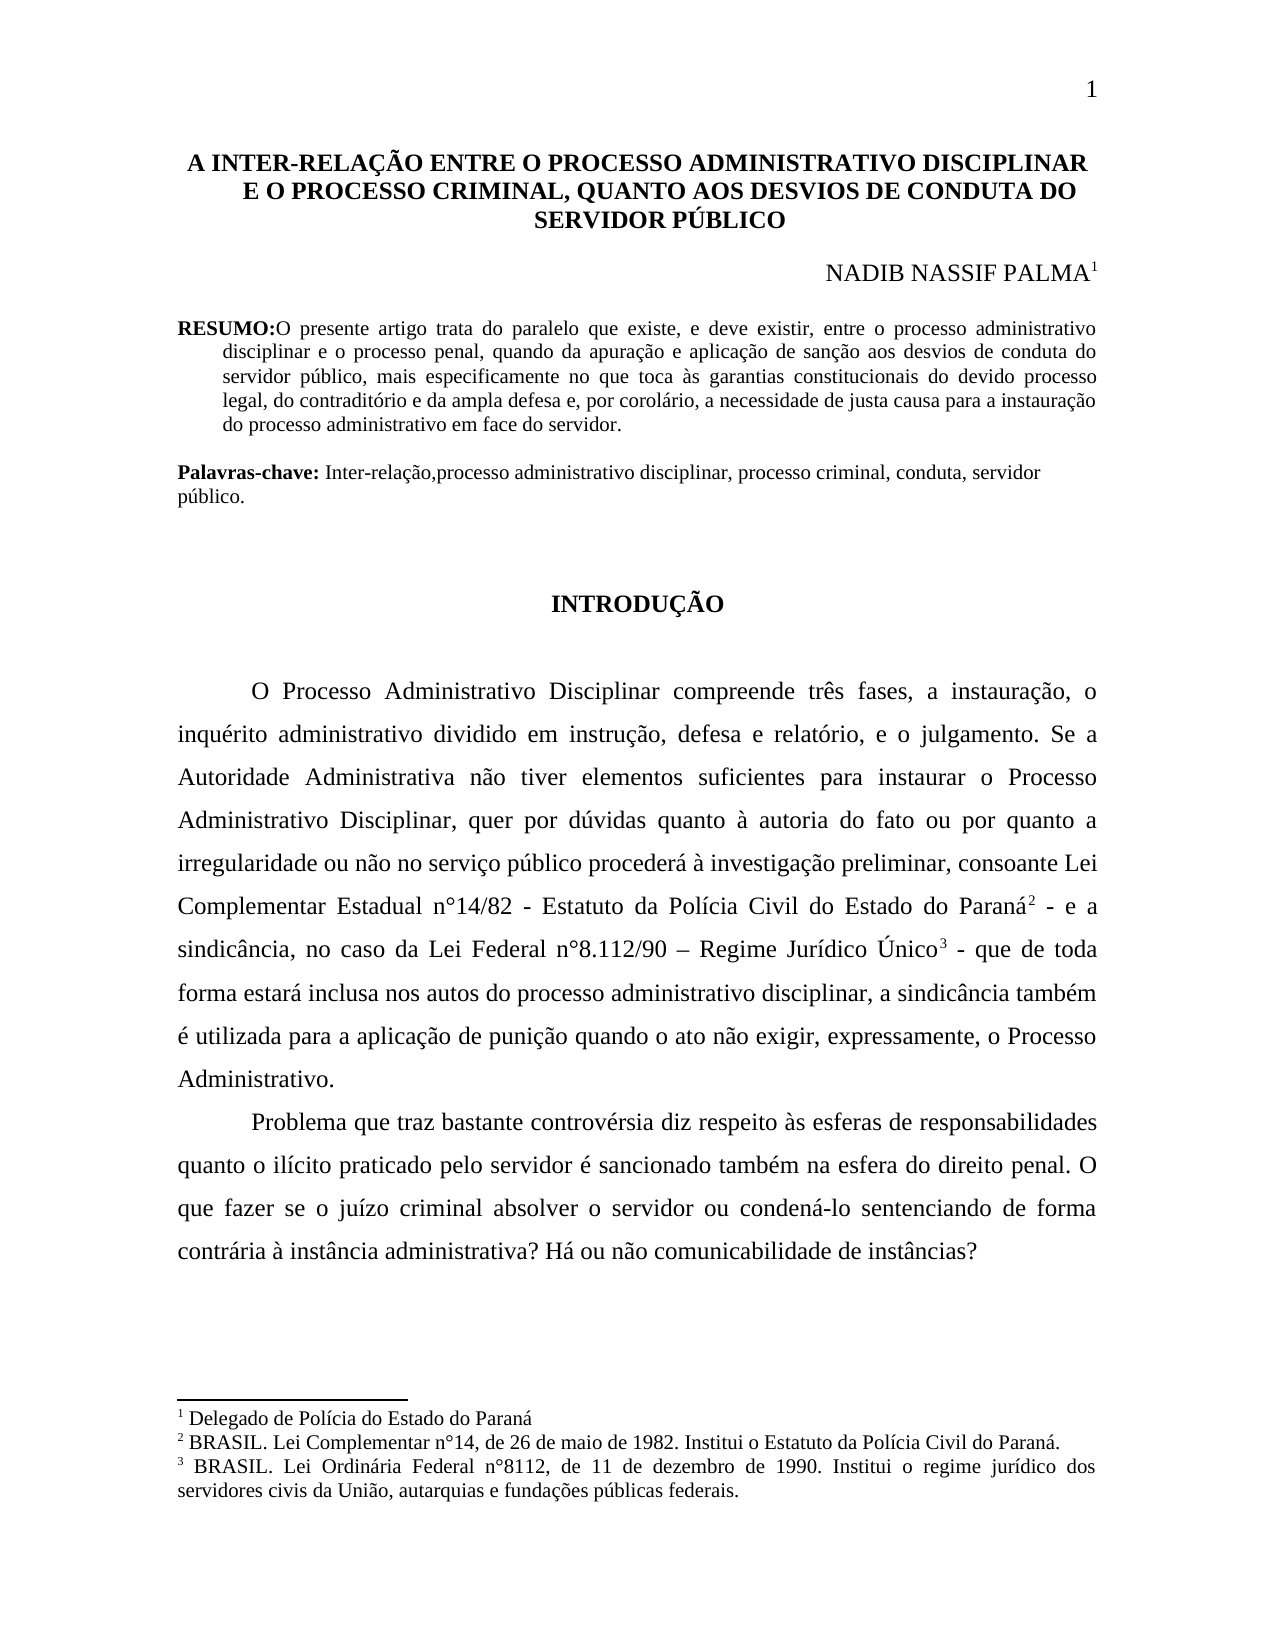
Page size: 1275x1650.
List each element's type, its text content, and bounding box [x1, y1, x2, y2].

text BRASIL. Lei Complementar n°14, de 26 de maio de 1982. Institui o Estatuto da Polícia Civil do Paraná. [177, 1430, 1098, 1454]
subtitle INTRODUÇÃO [177, 589, 1098, 618]
subtitle A INTER-RELAÇÃO ENTRE O PROCESSO ADMINISTRATIVO DISCIPLINAR E O PROCESSO CRIMINAL, QUANTO AOS DESVIOS DE CONDUTA DO SERVIDOR PÚBLICO [177, 148, 1098, 234]
text BRASIL. Lei Ordinária Federal n°8112, de 11 de dezembro de 1990. Institui o regime jurídico dos servidores civis da União, autarquias e fundações públicas federais. [177, 1454, 1098, 1502]
text Problema que traz bastante controvérsia diz respeito às esferas de responsabilidades quanto o ilícito praticado pelo servidor é sancionado também na esfera do direito penal. O que fazer se o juízo criminal absolver o servidor ou condená-lo sentenciando de forma contrária à instância administrativa? Há ou não comunicabilidade de instâncias? [177, 1107, 1098, 1265]
subtitle RESUMO:O presente artigo trata do paralelo que existe, e deve existir, entre o processo administrativo disciplinar e o processo penal, quando da apuração e aplicação de sanção aos desvios de conduta do servidor público, mais especificamente no que toca às garantias constitucionais do devido processo legal, do contraditório e da ampla defesa e, por corolário, a necessidade de justa causa para a instauração do processo administrativo em face do servidor. [177, 315, 1098, 436]
text O Processo Administrativo Disciplinar compreende três fases, a instauração, o inquérito administrativo dividido em instrução, defesa e relatório, e o julgamento. Se a Autoridade Administrativa não tiver elementos suficientes para instaurar o Processo Administrativo Disciplinar, quer por dúvidas quanto à autoria do fato ou por quanto a irregularidade ou não no serviço público procederá à investigação preliminar, consoante Lei Complementar Estadual n°14/82 - Estatuto da Polícia Civil do Estado do Paraná - e a sindicância, no caso da Lei Federal n°8.112/90 – Regime Jurídico Único - que de toda forma estará inclusa nos autos do processo administrativo disciplinar, a sindicância também é utilizada para a aplicação de punição quando o ato não exigir, expressamente, o Processo Administrativo. [177, 676, 1098, 1093]
text NADIB NASSIF PALMA [177, 258, 1098, 287]
text Palavras-chave: Inter-relação,processo administrativo disciplinar, processo criminal, conduta, servidor público. [177, 460, 1098, 508]
text Delegado de Polícia do Estado do Paraná [177, 1406, 1098, 1430]
